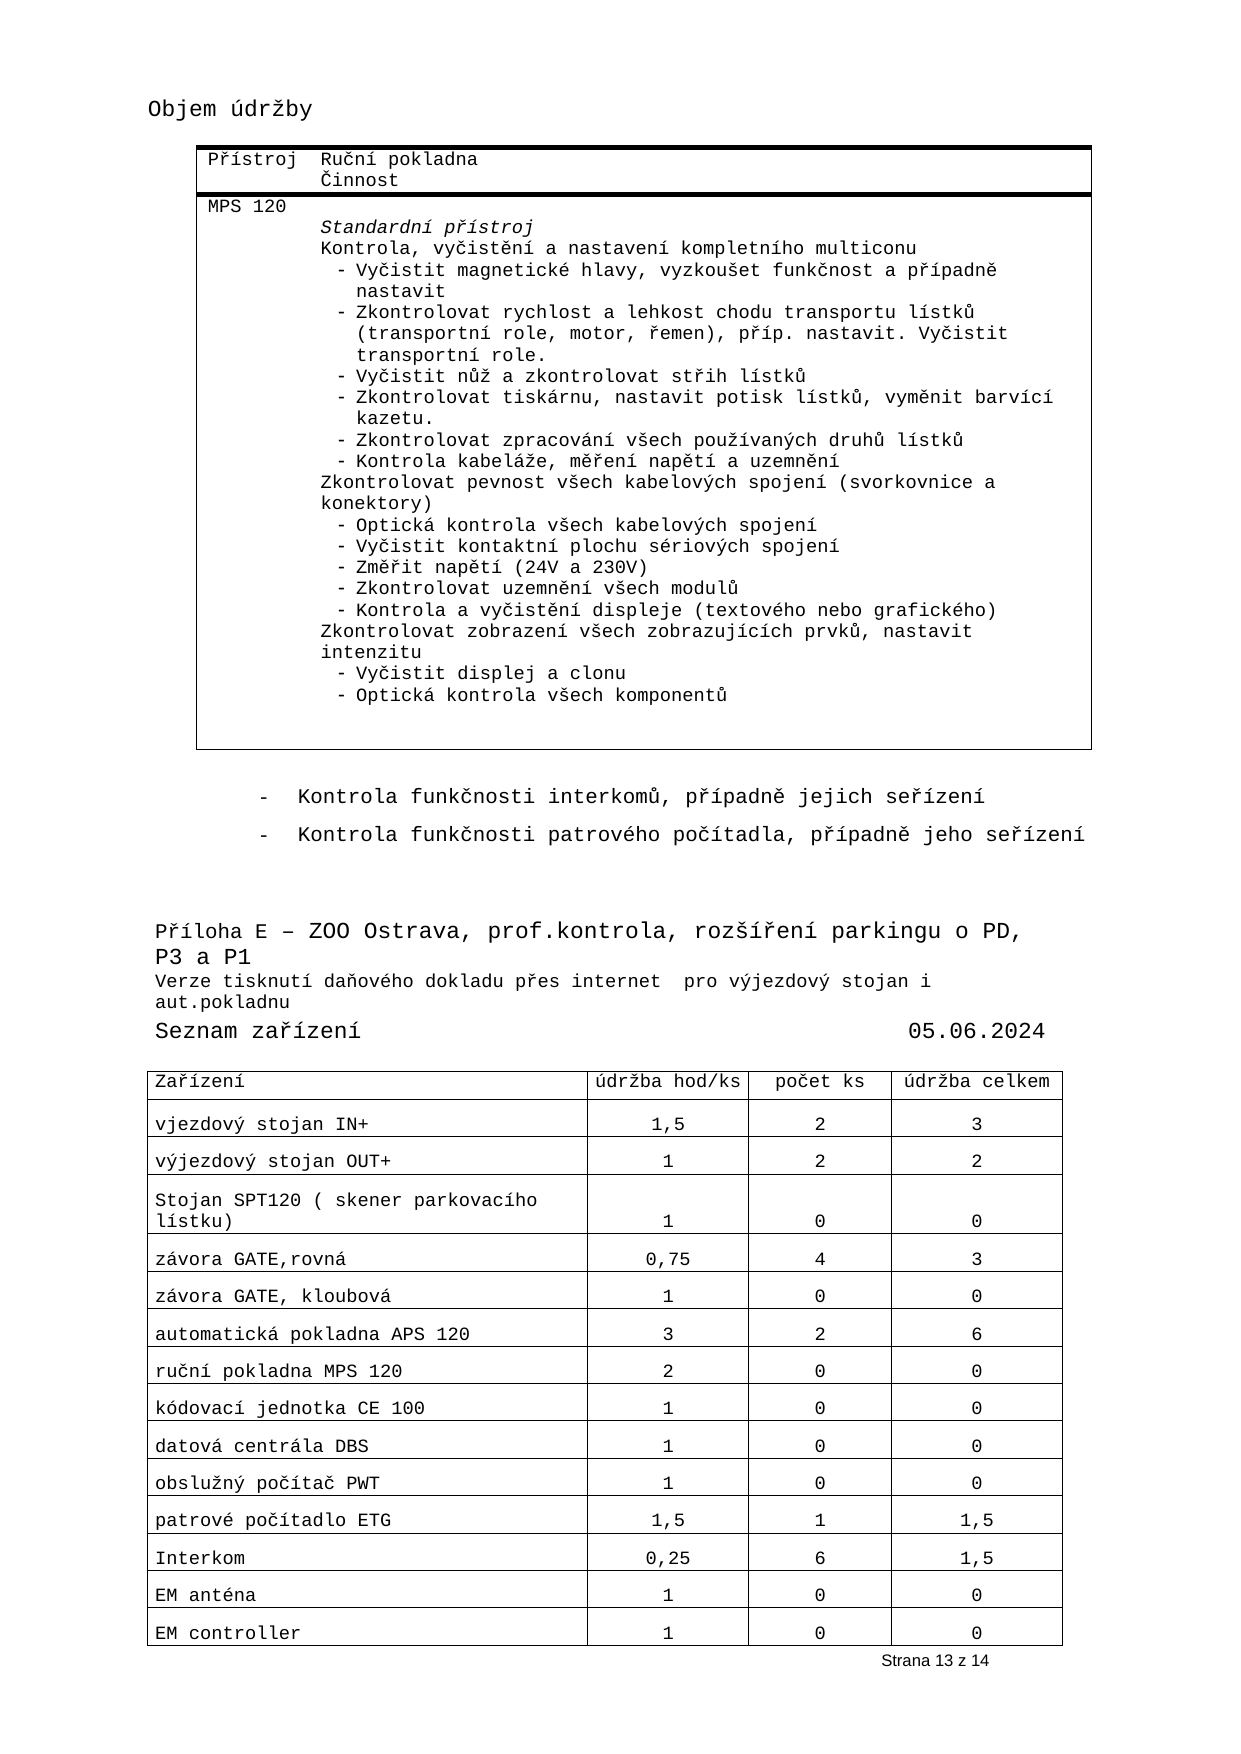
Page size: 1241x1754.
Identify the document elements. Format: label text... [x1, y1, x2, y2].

table_cell EM controller [148, 1608, 587, 1645]
table_cell 6 [892, 1309, 1062, 1346]
table_cell [1063, 1271, 1240, 1308]
table_header Příloha E – ZOO Ostrava, prof.kontrola, rozšíření parkingu o PD, P3 a P1 [148, 911, 1062, 971]
table_cell [1063, 1174, 1240, 1233]
table_cell Seznam zařízení [148, 1014, 587, 1045]
table_cell 0 [892, 1272, 1062, 1308]
table_cell ruční pokladna MPS 120 [148, 1347, 587, 1383]
table_cell [1063, 1233, 1240, 1271]
table_cell [197, 218, 309, 239]
table_cell [309, 707, 1091, 728]
table_cell [1063, 1308, 1240, 1346]
table_cell [587, 1014, 749, 1045]
table_cell 0 [892, 1384, 1062, 1420]
table_cell vjezdový stojan IN+ [148, 1100, 587, 1136]
table_cell Změřit napětí (24V a 230V) [309, 558, 1091, 579]
list Kontrola funkčnosti patrového počítadla, případně jeho seřízení [260, 822, 1092, 848]
table_cell 1,5 [892, 1496, 1062, 1532]
table_cell [1062, 971, 1240, 1014]
table_cell [197, 579, 309, 600]
table_cell Kontrola, vyčistění a nastavení kompletního multiconu [309, 239, 1091, 260]
table_cell závora GATE,rovná [148, 1234, 587, 1271]
table_cell 05.06.2024 [891, 1014, 1062, 1045]
table_cell 3 [892, 1234, 1062, 1271]
table_cell 0 [749, 1175, 891, 1233]
table_cell [1063, 1607, 1240, 1645]
table_cell 0 [892, 1459, 1062, 1495]
table_cell [197, 303, 309, 367]
table_cell [749, 1045, 891, 1071]
table_cell [197, 260, 309, 303]
table_cell 0 [749, 1421, 891, 1458]
table_cell 2 [892, 1137, 1062, 1173]
table_cell [1063, 1346, 1240, 1383]
table_cell Zařízení [148, 1072, 587, 1099]
table_cell [197, 537, 309, 558]
table_cell 3 [588, 1309, 748, 1346]
table_header Ruční pokladna [309, 150, 1091, 171]
table_cell Kontrola a vyčistění displeje (textového nebo grafického) [309, 600, 1091, 622]
table_cell 1 [588, 1384, 748, 1420]
table_cell datová centrála DBS [148, 1421, 587, 1458]
table_cell 1 [588, 1571, 748, 1607]
table_cell 6 [749, 1534, 891, 1570]
table_cell [309, 728, 1091, 749]
table_cell 1,5 [588, 1496, 748, 1532]
table_cell [197, 664, 309, 685]
table_cell 0 [892, 1347, 1062, 1383]
table_cell [197, 558, 309, 579]
table_cell [197, 239, 309, 260]
table_cell [197, 515, 309, 537]
table_cell [1063, 1383, 1240, 1420]
table_cell [197, 367, 309, 388]
table_cell Kontrola kabeláže, měření napětí a uzemnění [309, 452, 1091, 473]
table_cell Verze tisknutí daňového dokladu přes internet pro výjezdový stojan i aut.pokladnu [148, 971, 1062, 1014]
table_cell 1 [588, 1459, 748, 1495]
table_cell [148, 1045, 587, 1071]
table_cell Vyčistit nůž a zkontrolovat střih lístků [309, 367, 1091, 388]
table_cell [1063, 1099, 1240, 1136]
table_cell výjezdový stojan OUT+ [148, 1137, 587, 1173]
table_cell Optická kontrola všech komponentů [309, 685, 1091, 707]
table_cell obslužný počítač PWT [148, 1459, 587, 1495]
table_cell 1 [588, 1272, 748, 1308]
table_cell automatická pokladna APS 120 [148, 1309, 587, 1346]
table_cell 2 [749, 1100, 891, 1136]
table_cell závora GATE, kloubová [148, 1272, 587, 1308]
table_cell 0 [749, 1571, 891, 1607]
table_cell Zkontrolovat rychlost a lehkost chodu transportu lístků (transportní role, motor, řemen), příp. nastavit. Vyčistit transportní role. [309, 303, 1091, 367]
table_cell kódovací jednotka CE 100 [148, 1384, 587, 1420]
table_cell Vyčistit kontaktní plochu sériových spojení [309, 537, 1091, 558]
table_cell [197, 452, 309, 473]
table_cell Zkontrolovat zpracování všech používaných druhů lístků [309, 430, 1091, 452]
table_cell 0 [749, 1347, 891, 1383]
table_cell Zkontrolovat pevnost všech kabelových spojení (svorkovnice a konektory) [309, 473, 1091, 515]
table_cell 1,5 [588, 1100, 748, 1136]
table_cell 1 [749, 1496, 891, 1532]
table_cell EM anténa [148, 1571, 587, 1607]
table_cell [1063, 1071, 1240, 1099]
text Objem údržby [148, 97, 1092, 123]
table_cell [197, 430, 309, 452]
table_cell [197, 473, 309, 515]
table_header [1062, 911, 1240, 971]
table_header Přístroj [197, 150, 309, 171]
table_cell údržba hod/ks [588, 1072, 748, 1099]
table_cell MPS 120 [197, 197, 1091, 218]
table_cell [1062, 1014, 1240, 1045]
table_cell [1063, 1570, 1240, 1607]
table_cell [891, 1045, 1062, 1071]
table_cell 0 [892, 1571, 1062, 1607]
table_cell [197, 707, 309, 728]
table_cell [1063, 1136, 1240, 1173]
table_cell 1,5 [892, 1534, 1062, 1570]
table_cell [197, 622, 309, 664]
table_cell [1063, 1495, 1240, 1532]
table_cell 0 [892, 1175, 1062, 1233]
table_cell Optická kontrola všech kabelových spojení [309, 515, 1091, 537]
table_cell Standardní přístroj [309, 218, 1091, 239]
table_cell [197, 685, 309, 707]
list Kontrola funkčnosti interkomů, případně jejich seřízení [260, 784, 1092, 809]
table_cell 1 [588, 1175, 748, 1233]
table_cell [197, 171, 309, 192]
table_cell 1 [588, 1608, 748, 1645]
table_cell 0 [749, 1608, 891, 1645]
table_cell [749, 1014, 891, 1045]
table_cell 2 [588, 1347, 748, 1383]
table_cell Činnost [309, 171, 1091, 192]
table_cell 0 [749, 1272, 891, 1308]
table_cell Zkontrolovat zobrazení všech zobrazujících prvků, nastavit intenzitu [309, 622, 1091, 664]
table_cell 3 [892, 1100, 1062, 1136]
table_cell 2 [749, 1309, 891, 1346]
table_cell údržba celkem [892, 1072, 1062, 1099]
table_cell Stojan SPT120 ( skener parkovacího lístku) [148, 1175, 587, 1233]
table_cell 0 [892, 1421, 1062, 1458]
table_cell 0,75 [588, 1234, 748, 1271]
table_cell Zkontrolovat uzemnění všech modulů [309, 579, 1091, 600]
table_cell [197, 388, 309, 430]
table_cell [1063, 1458, 1240, 1495]
table_cell Vyčistit displej a clonu [309, 664, 1091, 685]
table_cell počet ks [749, 1072, 891, 1099]
table_cell [197, 728, 309, 749]
table_cell Zkontrolovat tiskárnu, nastavit potisk lístků, vyměnit barvící kazetu. [309, 388, 1091, 430]
table_cell [587, 1045, 749, 1071]
table_cell [1062, 1045, 1240, 1071]
table_cell 1 [588, 1137, 748, 1173]
table_cell 4 [749, 1234, 891, 1271]
table_cell Vyčistit magnetické hlavy, vyzkoušet funkčnost a případně nastavit [309, 260, 1091, 303]
table_cell [1063, 1533, 1240, 1570]
table_cell patrové počítadlo ETG [148, 1496, 587, 1532]
table_cell 0 [749, 1459, 891, 1495]
table_cell Interkom [148, 1534, 587, 1570]
table_cell [197, 600, 309, 622]
table_cell 2 [749, 1137, 891, 1173]
table_cell [1063, 1420, 1240, 1458]
table_cell 0 [749, 1384, 891, 1420]
table_cell 1 [588, 1421, 748, 1458]
table_cell 0,25 [588, 1534, 748, 1570]
table_cell 0 [892, 1608, 1062, 1645]
